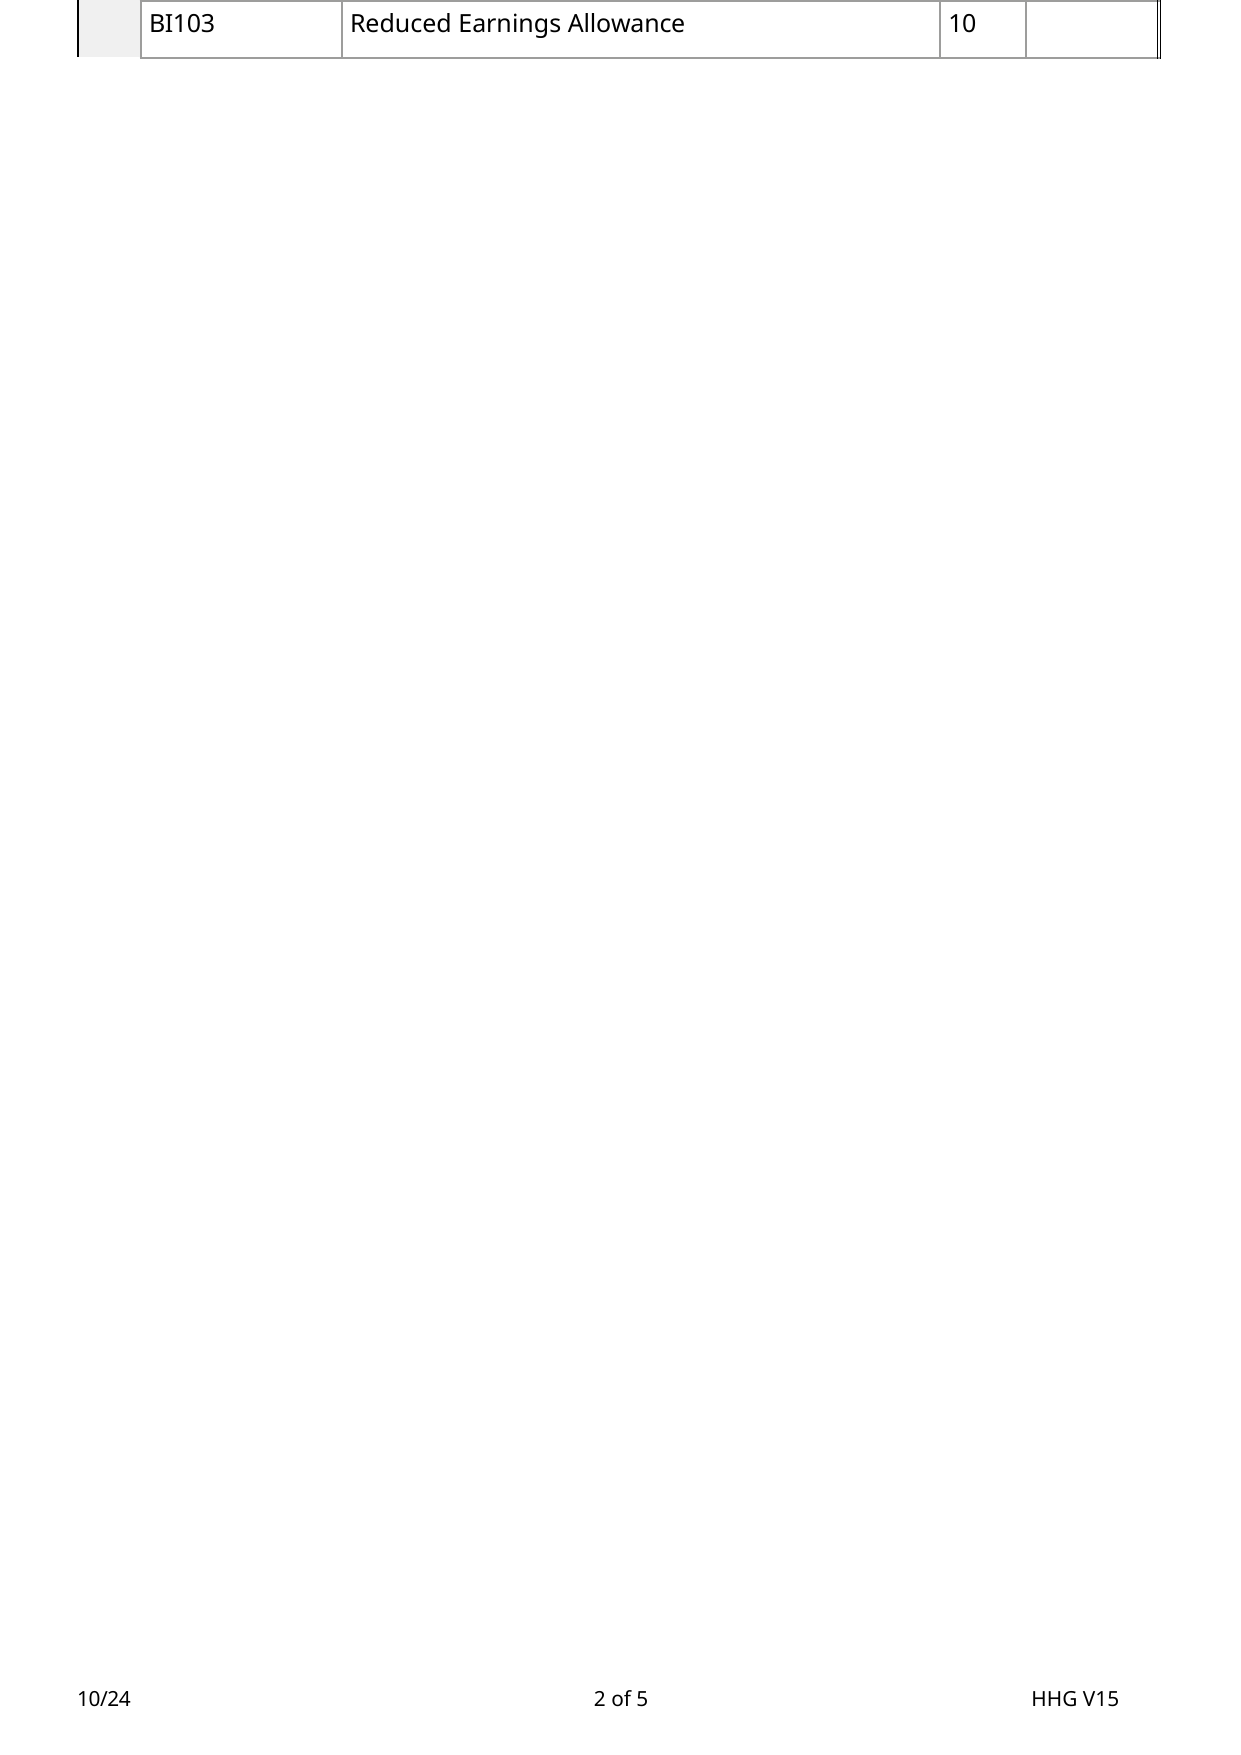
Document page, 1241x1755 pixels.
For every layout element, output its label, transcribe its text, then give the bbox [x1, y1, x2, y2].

table_cell BI103 [142, 2, 341, 57]
table_cell Reduced Earnings Allowance [343, 2, 939, 57]
table_cell 10 [941, 2, 1025, 57]
table_cell [1027, 2, 1157, 57]
table_cell [79, 0, 140, 57]
